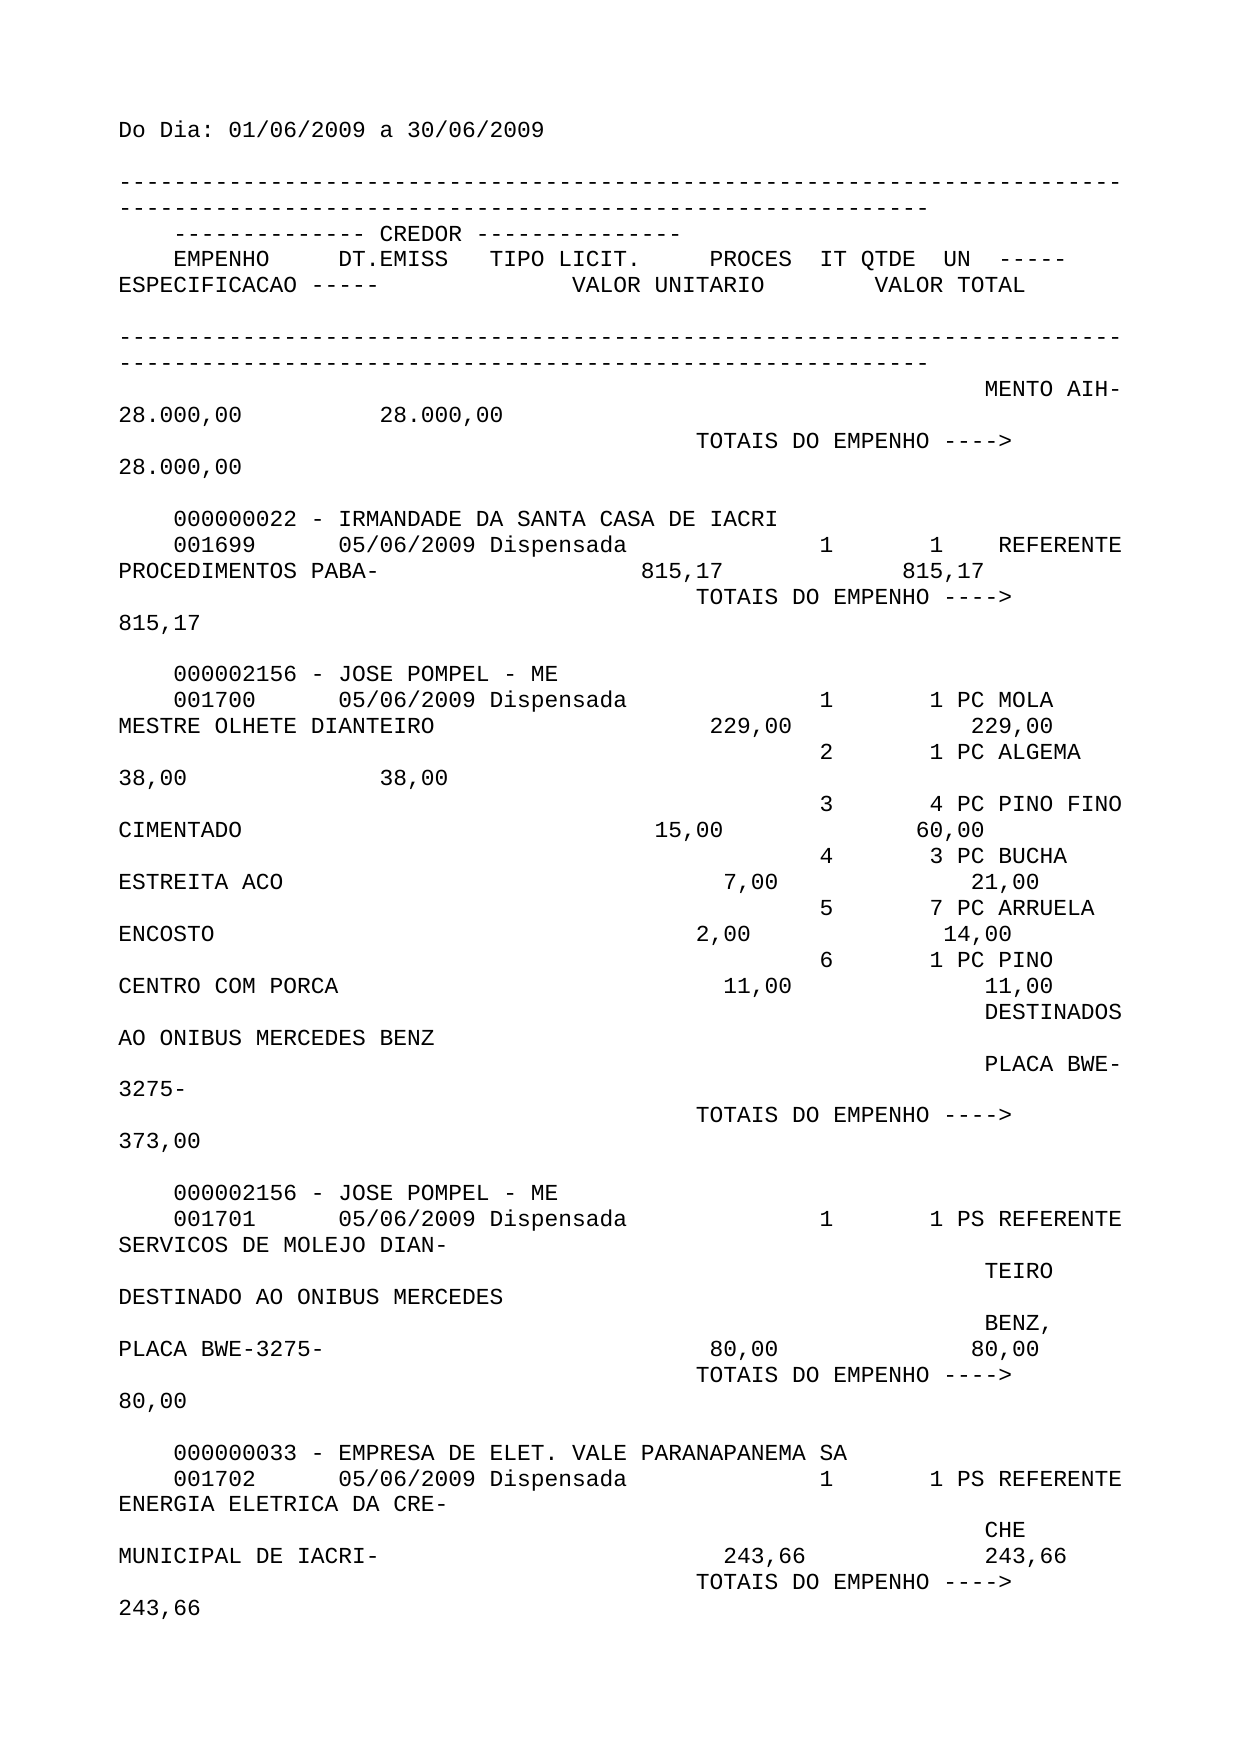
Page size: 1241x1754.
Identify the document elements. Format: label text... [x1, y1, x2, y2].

text 000002156 - JOSE POMPEL - ME [118, 663, 1122, 689]
text 001701 05/06/2009 Dispensada 1 1 PS REFERENTE SERVICOS DE MOLEJO DIAN- [118, 1207, 1122, 1259]
text TOTAIS DO EMPENHO ----> 373,00 [118, 1104, 1122, 1156]
text 000002156 - JOSE POMPEL - ME [118, 1182, 1122, 1207]
text TOTAIS DO EMPENHO ----> 28.000,00 [118, 429, 1122, 481]
text 001702 05/06/2009 Dispensada 1 1 PS REFERENTE ENERGIA ELETRICA DA CRE- [118, 1467, 1122, 1519]
text CHE MUNICIPAL DE IACRI- 243,66 243,66 [118, 1519, 1122, 1571]
text TOTAIS DO EMPENHO ----> 80,00 [118, 1363, 1122, 1415]
text ------------------------------------------------------------------------------------------------------------------------------------ [118, 300, 1122, 377]
text 001699 05/06/2009 Dispensada 1 1 REFERENTE PROCEDIMENTOS PABA- 815,17 815,17 [118, 533, 1122, 585]
text MENTO AIH- 28.000,00 28.000,00 [118, 377, 1122, 429]
text -------------- CREDOR --------------- [118, 222, 1122, 248]
text EMPENHO DT.EMISS TIPO LICIT. PROCES IT QTDE UN ----- ESPECIFICACAO ----- VALOR UNITARIO VALOR TOTAL [118, 248, 1122, 300]
text TOTAIS DO EMPENHO ----> 815,17 [118, 585, 1122, 637]
text BENZ, PLACA BWE-3275- 80,00 80,00 [118, 1311, 1122, 1363]
text 6 1 PC PINO CENTRO COM PORCA 11,00 11,00 [118, 948, 1122, 1000]
text 000000022 - IRMANDADE DA SANTA CASA DE IACRI [118, 507, 1122, 533]
text TEIRO DESTINADO AO ONIBUS MERCEDES [118, 1259, 1122, 1311]
text 000000033 - EMPRESA DE ELET. VALE PARANAPANEMA SA [118, 1441, 1122, 1467]
text Do Dia: 01/06/2009 a 30/06/2009 [118, 118, 1122, 144]
text 001700 05/06/2009 Dispensada 1 1 PC MOLA MESTRE OLHETE DIANTEIRO 229,00 229,00 [118, 689, 1122, 741]
text 5 7 PC ARRUELA ENCOSTO 2,00 14,00 [118, 896, 1122, 948]
text 2 1 PC ALGEMA 38,00 38,00 [118, 741, 1122, 792]
text 3 4 PC PINO FINO CIMENTADO 15,00 60,00 [118, 792, 1122, 844]
text 4 3 PC BUCHA ESTREITA ACO 7,00 21,00 [118, 844, 1122, 896]
text DESTINADOS AO ONIBUS MERCEDES BENZ [118, 1000, 1122, 1052]
text TOTAIS DO EMPENHO ----> 243,66 [118, 1571, 1122, 1622]
text PLACA BWE-3275- [118, 1052, 1122, 1104]
text ------------------------------------------------------------------------------------------------------------------------------------ [118, 144, 1122, 222]
